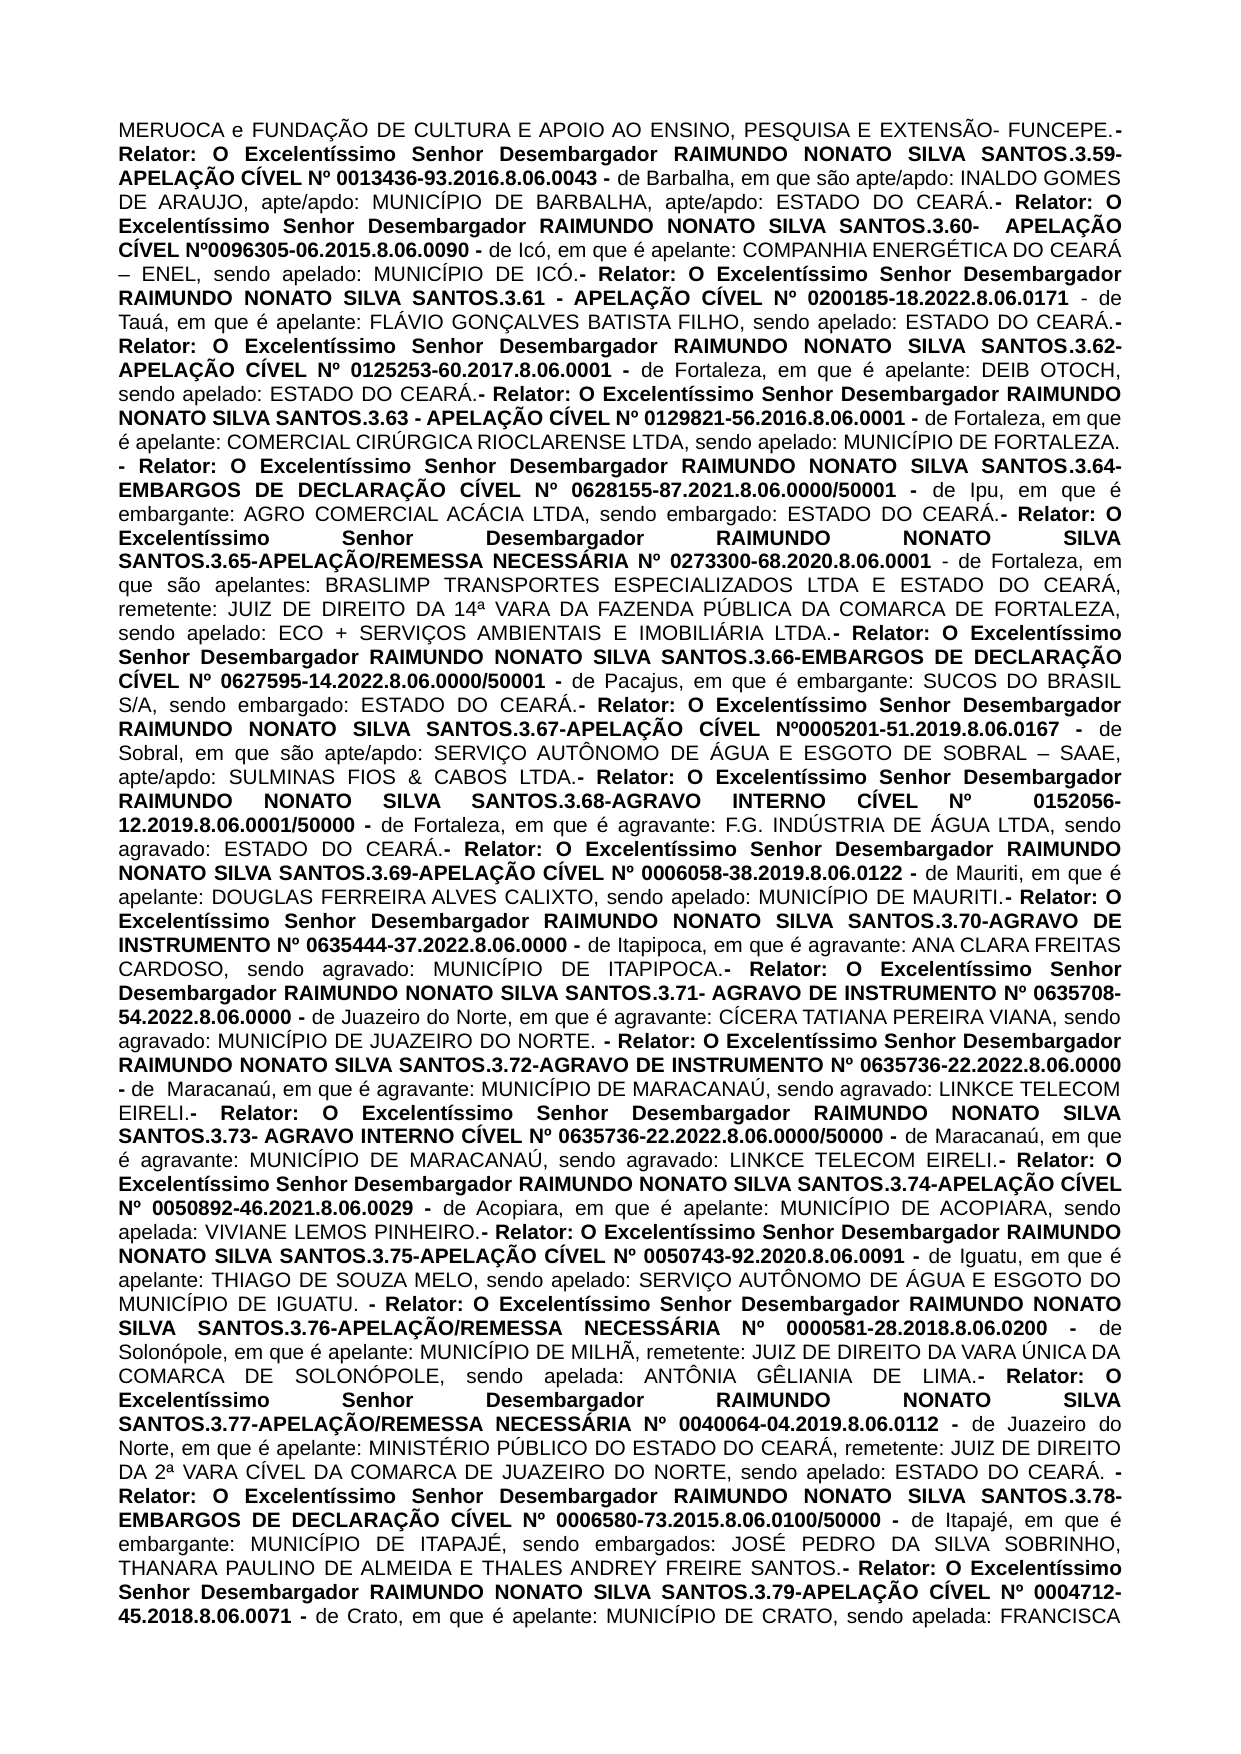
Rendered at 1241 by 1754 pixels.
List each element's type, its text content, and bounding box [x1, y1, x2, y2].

text - Relator: O Excelentíssimo Senhor Desembargador RAIMUNDO NONATO SILVA SANTOS.3.64- EMBARGOS DE DECLARAÇÃO CÍVEL Nº 0628155-87.2021.8.06.0000/50001 - de Ipu, em que é embargante: AGRO COMERCIAL ACÁCIA LTDA, sendo embargado: ESTADO DO CEARÁ.- Relator: O Excelentíssimo Senhor Desembargador RAIMUNDO NONATO SILVA SANTOS.3.65-APELAÇÃO/REMESSA NECESSÁRIA Nº 0273300-68.2020.8.06.0001 - de Fortaleza, em que são apelantes: BRASLIMP TRANSPORTES ESPECIALIZADOS LTDA E ESTADO DO CEARÁ, remetente: JUIZ DE DIREITO DA 14ª VARA DA FAZENDA PÚBLICA DA COMARCA DE FORTALEZA, sendo apelado: ECO + SERVIÇOS AMBIENTAIS E IMOBILIÁRIA LTDA.- Relator: O Excelentíssimo Senhor Desembargador RAIMUNDO NONATO SILVA SANTOS.3.66-EMBARGOS DE DECLARAÇÃO CÍVEL Nº 0627595-14.2022.8.06.0000/50001 - de Pacajus, em que é embargante: SUCOS DO BRASIL S/A, sendo embargado: ESTADO DO CEARÁ.- Relator: O Excelentíssimo Senhor Desembargador RAIMUNDO NONATO SILVA SANTOS.3.67-APELAÇÃO CÍVEL Nº0005201-51.2019.8.06.0167 - de Sobral, em que são apte/apdo: SERVIÇO AUTÔNOMO DE ÁGUA E ESGOTO DE SOBRAL – SAAE, apte/apdo: SULMINAS FIOS & CABOS LTDA.- Relator: O Excelentíssimo Senhor Desembargador RAIMUNDO NONATO SILVA SANTOS.3.68-AGRAVO INTERNO CÍVEL Nº 0152056-12.2019.8.06.0001/50000 - de Fortaleza, em que é agravante: F.G. INDÚSTRIA DE ÁGUA LTDA, sendo agravado: ESTADO DO CEARÁ.- Relator: O Excelentíssimo Senhor Desembargador RAIMUNDO NONATO SILVA SANTOS.3.69-APELAÇÃO CÍVEL Nº 0006058-38.2019.8.06.0122 - de Mauriti, em que é apelante: DOUGLAS FERREIRA ALVES CALIXTO, sendo apelado: MUNICÍPIO DE MAURITI.- Relator: O Excelentíssimo Senhor Desembargador RAIMUNDO NONATO SILVA SANTOS.3.70-AGRAVO DE INSTRUMENTO Nº 0635444-37.2022.8.06.0000 - de Itapipoca, em que é agravante: ANA CLARA FREITAS CARDOSO, sendo agravado: MUNICÍPIO DE ITAPIPOCA.- Relator: O Excelentíssimo Senhor Desembargador RAIMUNDO NONATO SILVA SANTOS.3.71- AGRAVO DE INSTRUMENTO Nº 0635708-54.2022.8.06.0000 - de Juazeiro do Norte, em que é agravante: CÍCERA TATIANA PEREIRA VIANA, sendo agravado: MUNICÍPIO DE JUAZEIRO DO NORTE. - Relator: O Excelentíssimo Senhor Desembargador RAIMUNDO NONATO SILVA SANTOS.3.72-AGRAVO DE INSTRUMENTO Nº 0635736-22.2022.8.06.0000 - de Maracanaú, em que é agravante: MUNICÍPIO DE MARACANAÚ, sendo agravado: LINKCE TELECOM EIRELI.- Relator: O Excelentíssimo Senhor Desembargador RAIMUNDO NONATO SILVA SANTOS.3.73- AGRAVO INTERNO CÍVEL Nº 0635736-22.2022.8.06.0000/50000 - de Maracanaú, em que é agravante: MUNICÍPIO DE MARACANAÚ, sendo agravado: LINKCE TELECOM EIRELI.- Relator: O Excelentíssimo Senhor Desembargador RAIMUNDO NONATO SILVA SANTOS.3.74-APELAÇÃO CÍVEL Nº 0050892-46.2021.8.06.0029 - de Acopiara, em que é apelante: MUNICÍPIO DE ACOPIARA, sendo apelada: VIVIANE LEMOS PINHEIRO.- Relator: O Excelentíssimo Senhor Desembargador RAIMUNDO NONATO SILVA SANTOS.3.75-APELAÇÃO CÍVEL Nº 0050743-92.2020.8.06.0091 - de Iguatu, em que é apelante: THIAGO DE SOUZA MELO, sendo apelado: SERVIÇO AUTÔNOMO DE ÁGUA E ESGOTO DO MUNICÍPIO DE IGUATU. - Relator: O Excelentíssimo Senhor Desembargador RAIMUNDO NONATO SILVA SANTOS.3.76-APELAÇÃO/REMESSA NECESSÁRIA Nº 0000581-28.2018.8.06.0200 - de Solonópole, em que é apelante: MUNICÍPIO DE MILHÃ, remetente: JUIZ DE DIREITO DA VARA ÚNICA DA COMARCA DE SOLONÓPOLE, sendo apelada: ANTÔNIA GÊLIANIA DE LIMA.- Relator: O Excelentíssimo Senhor Desembargador RAIMUNDO NONATO SILVA SANTOS.3.77-APELAÇÃO/REMESSA NECESSÁRIA Nº 0040064-04.2019.8.06.0112 - de Juazeiro do Norte, em que é apelante: MINISTÉRIO PÚBLICO DO ESTADO DO CEARÁ, remetente: JUIZ DE DIREITO DA 2ª VARA CÍVEL DA COMARCA DE JUAZEIRO DO NORTE, sendo apelado: ESTADO DO CEARÁ. - Relator: O Excelentíssimo Senhor Desembargador RAIMUNDO NONATO SILVA SANTOS.3.78- EMBARGOS DE DECLARAÇÃO CÍVEL Nº 0006580-73.2015.8.06.0100/50000 - de Itapajé, em que é embargante: MUNICÍPIO DE ITAPAJÉ, sendo embargados: JOSÉ PEDRO DA SILVA SOBRINHO, THANARA PAULINO DE ALMEIDA E THALES ANDREY FREIRE SANTOS.- Relator: O Excelentíssimo Senhor Desembargador RAIMUNDO NONATO SILVA SANTOS.3.79-APELAÇÃO CÍVEL Nº 0004712-45.2018.8.06.0071 - de Crato, em que é apelante: MUNICÍPIO DE CRATO, sendo apelada: FRANCISCA [118, 453, 1122, 1627]
text MERUOCA e FUNDAÇÃO DE CULTURA E APOIO AO ENSINO, PESQUISA E EXTENSÃO- FUNCEPE.- Relator: O Excelentíssimo Senhor Desembargador RAIMUNDO NONATO SILVA SANTOS.3.59- APELAÇÃO CÍVEL Nº 0013436-93.2016.8.06.0043 - de Barbalha, em que são apte/apdo: INALDO GOMES DE ARAUJO, apte/apdo: MUNICÍPIO DE BARBALHA, apte/apdo: ESTADO DO CEARÁ.- Relator: O Excelentíssimo Senhor Desembargador RAIMUNDO NONATO SILVA SANTOS.3.60- APELAÇÃO CÍVEL Nº0096305-06.2015.8.06.0090 - de Icó, em que é apelante: COMPANHIA ENERGÉTICA DO CEARÁ – ENEL, sendo apelado: MUNICÍPIO DE ICÓ.- Relator: O Excelentíssimo Senhor Desembargador RAIMUNDO NONATO SILVA SANTOS.3.61 - APELAÇÃO CÍVEL Nº 0200185-18.2022.8.06.0171 - de Tauá, em que é apelante: FLÁVIO GONÇALVES BATISTA FILHO, sendo apelado: ESTADO DO CEARÁ.- Relator: O Excelentíssimo Senhor Desembargador RAIMUNDO NONATO SILVA SANTOS.3.62- APELAÇÃO CÍVEL Nº 0125253-60.2017.8.06.0001 - de Fortaleza, em que é apelante: DEIB OTOCH, sendo apelado: ESTADO DO CEARÁ.- Relator: O Excelentíssimo Senhor Desembargador RAIMUNDO NONATO SILVA SANTOS.3.63 - APELAÇÃO CÍVEL Nº 0129821-56.2016.8.06.0001 - de Fortaleza, em que é apelante: COMERCIAL CIRÚRGICA RIOCLARENSE LTDA, sendo apelado: MUNICÍPIO DE FORTALEZA. [118, 118, 1122, 453]
